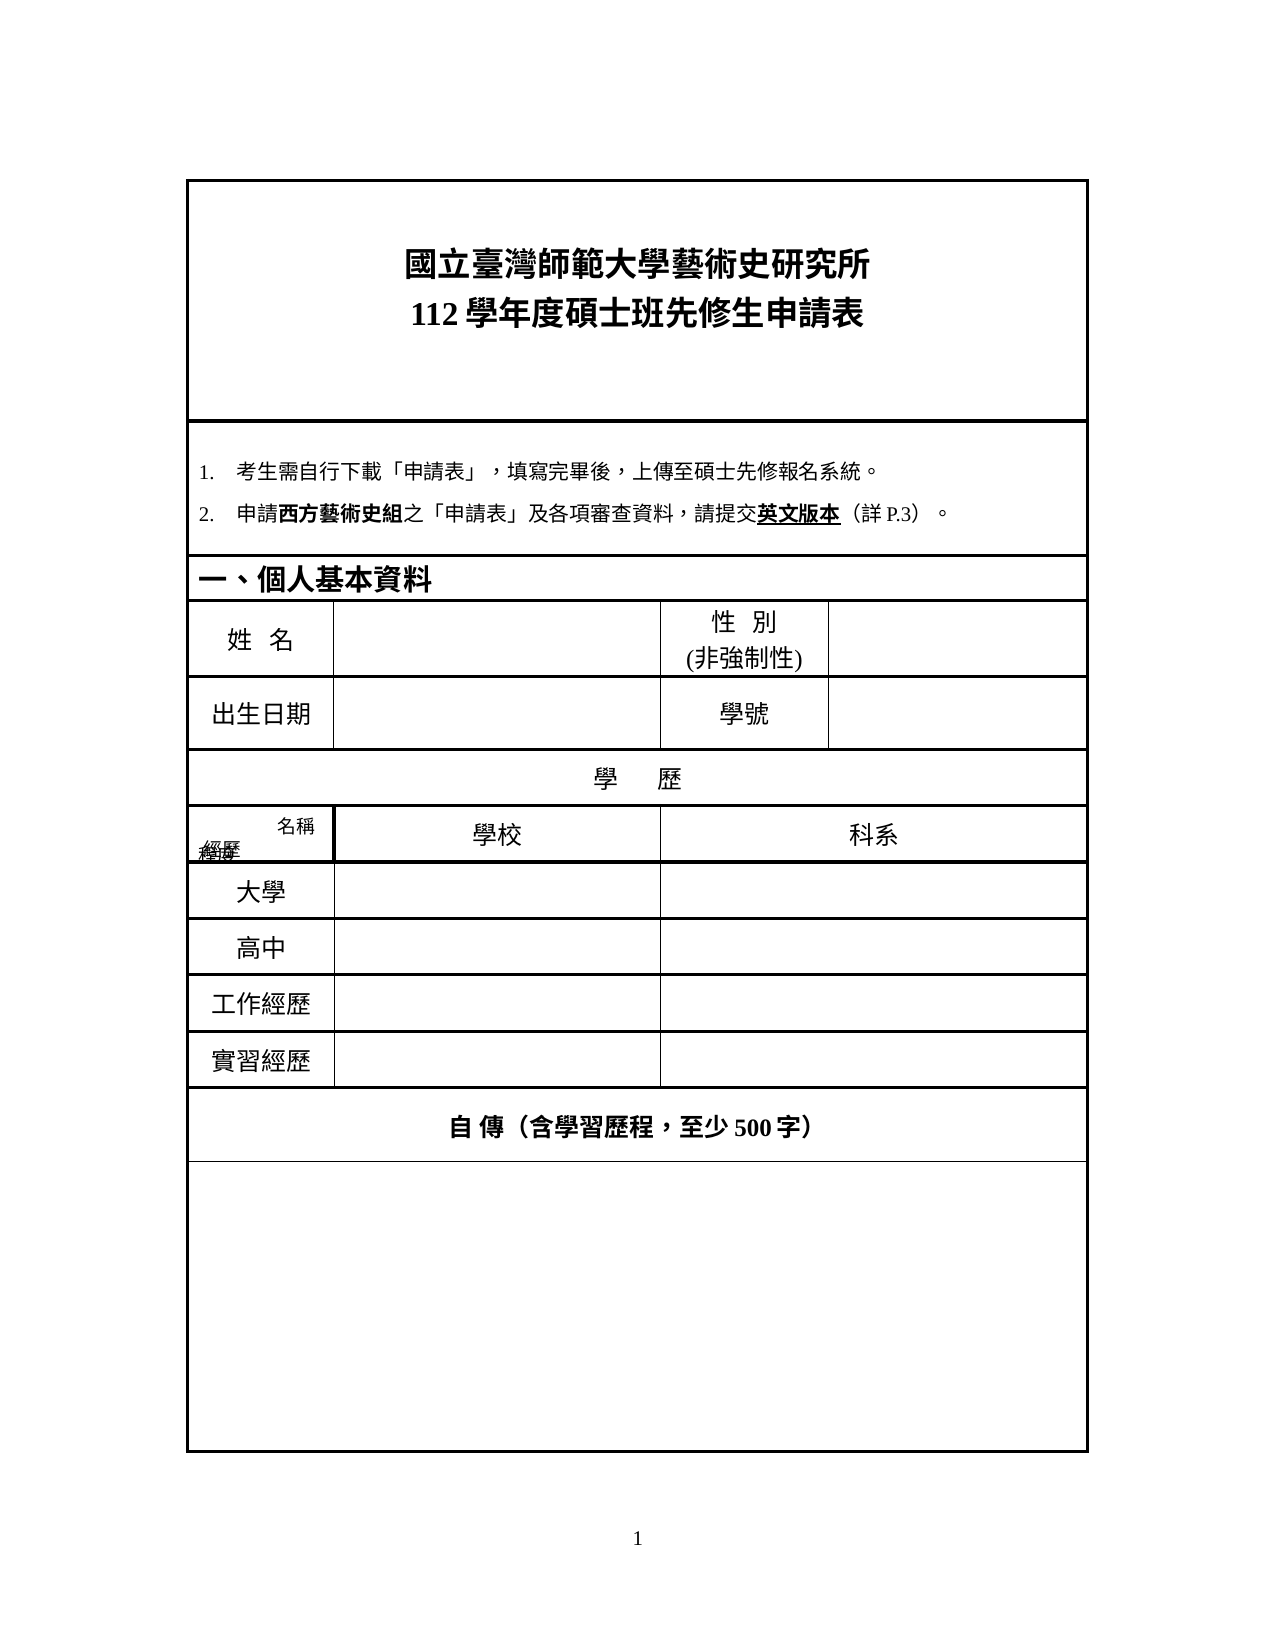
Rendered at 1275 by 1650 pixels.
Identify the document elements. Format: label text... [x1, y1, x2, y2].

table_cell 考生需自行下載「申請表」，填寫完畢後，上傳至碩士先修報名系統。 申請西方藝術史組之「申請表」及各項審查資料，請提交英文版本（詳P.3）。 [189, 423, 1086, 554]
table_cell 學號 [661, 678, 828, 747]
table_header 國立臺灣師範大學藝術史研究所 112學年度碩士班先修生申請表 [189, 182, 1086, 419]
table_cell 出生日期 [189, 678, 333, 747]
table_cell [189, 807, 332, 860]
table_cell [334, 602, 660, 675]
table_cell [335, 976, 660, 1030]
table_cell 學校 [336, 807, 660, 860]
table_cell [335, 864, 660, 917]
table_cell 科系 [661, 807, 1086, 860]
table_cell 一、個人基本資料 [189, 557, 1086, 599]
table_cell 自 傳（含學習歷程，至少500字） [189, 1089, 1086, 1161]
table_cell [335, 1033, 660, 1086]
table_cell [661, 864, 1086, 917]
table_cell 性 別 (非強制性) [661, 602, 828, 675]
table_cell 學 歷 [189, 751, 1086, 804]
table_cell 實習經歷 [189, 1033, 334, 1086]
table_cell 姓 名 [189, 602, 333, 675]
text 程度 [198, 841, 250, 868]
table_cell [335, 920, 660, 973]
table_cell [661, 976, 1086, 1030]
table_cell [829, 678, 1086, 747]
table_cell [334, 678, 660, 747]
table_cell [661, 1033, 1086, 1086]
table_cell [661, 920, 1086, 973]
table_cell [829, 602, 1086, 675]
table_cell 大學 [189, 864, 334, 917]
table_cell 工作經歷 [189, 976, 334, 1030]
table_cell 高中 [189, 920, 334, 973]
table_cell [189, 1162, 1086, 1450]
